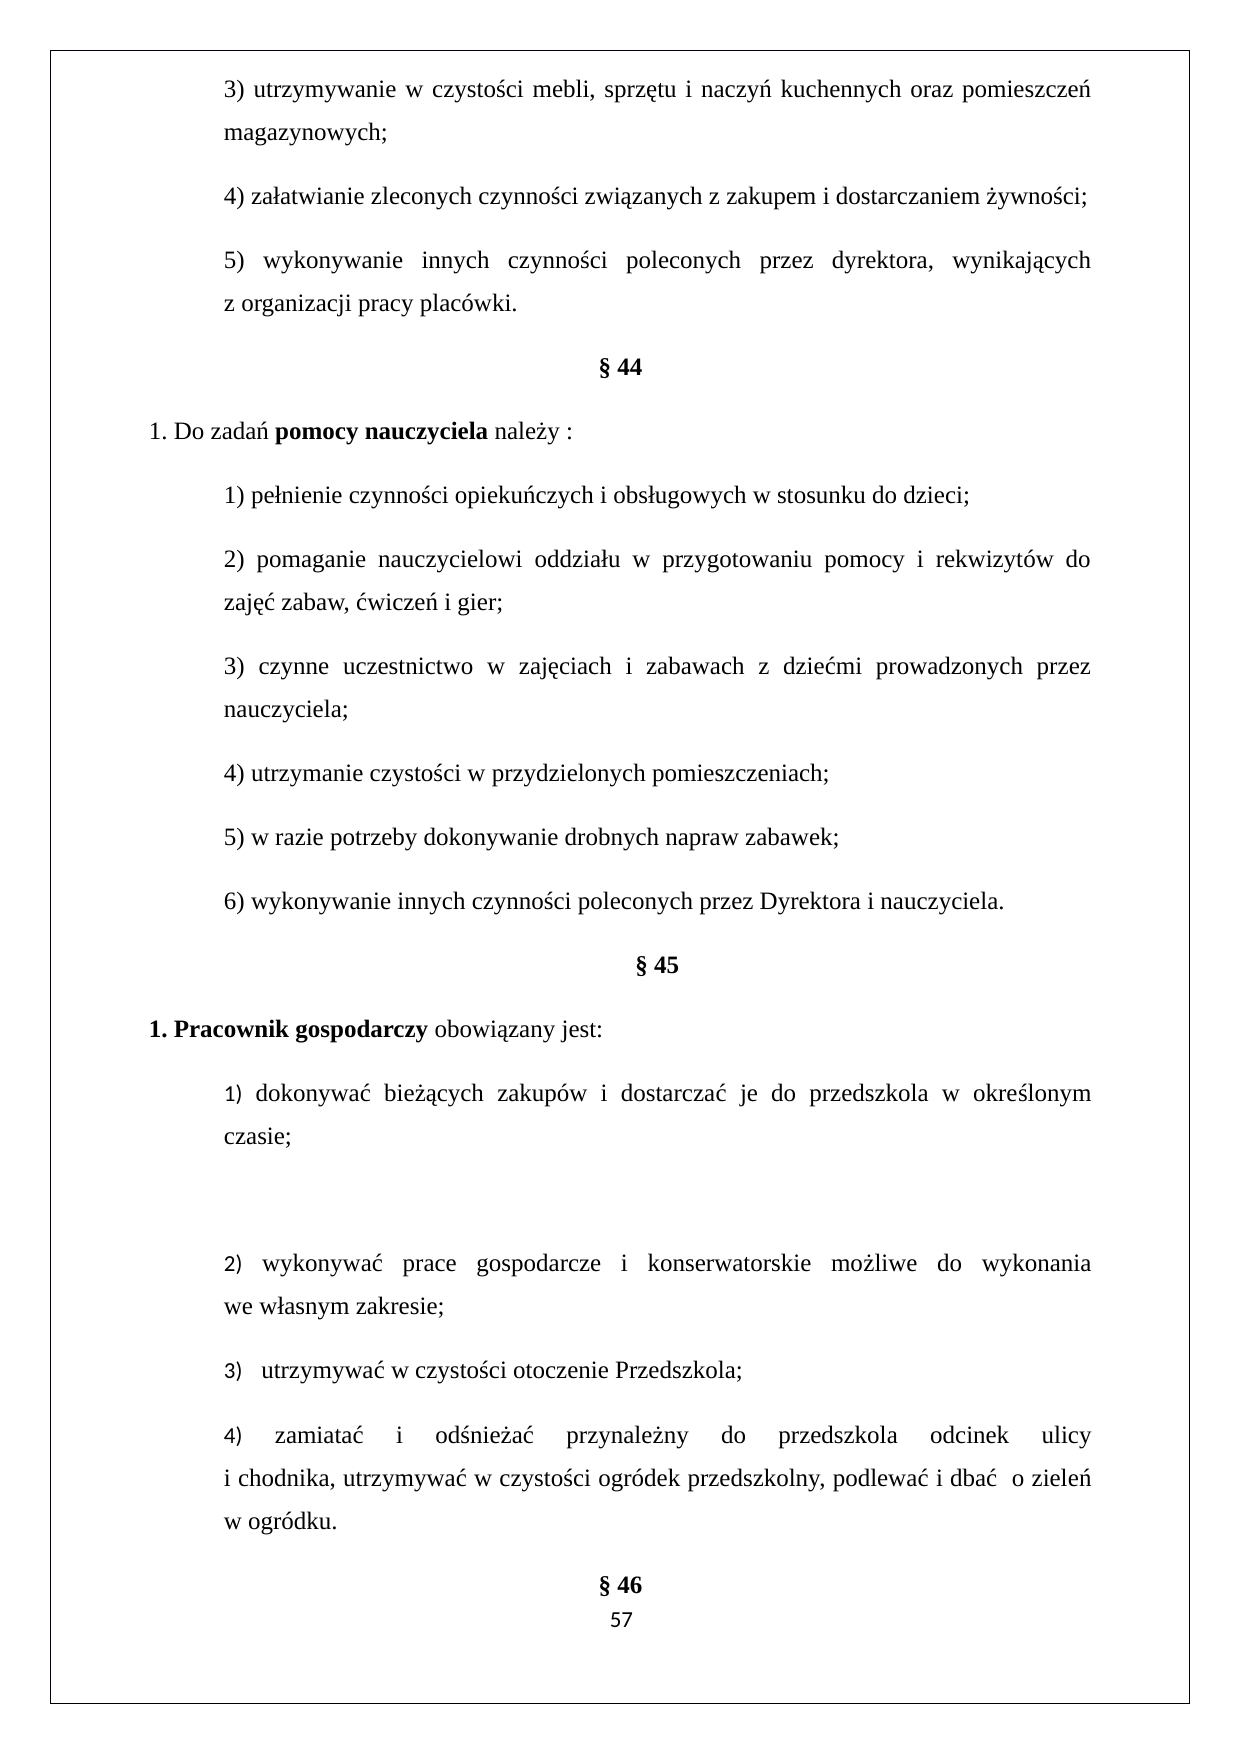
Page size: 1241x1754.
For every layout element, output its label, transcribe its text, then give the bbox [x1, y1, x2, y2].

list 1. Pracownik gospodarczy obowiązany jest: [149, 1014, 1092, 1042]
list 1. Do zadań pomocy nauczyciela należy : [149, 416, 1092, 444]
list utrzymywanie w czystości mebli, sprzętu i naczyń kuchennych oraz pomieszczeń magazynowych; [224, 74, 1092, 146]
list w razie potrzeby dokonywanie drobnych napraw zabawek; [224, 822, 1092, 851]
list zamiatać i odśnieżać przynależny do przedszkola odcinek ulicy i chodnika, utrzymywać w czystości ogródek przedszkolny, podlewać i dbać o zieleń w ogródku. [224, 1420, 1092, 1535]
list załatwianie zleconych czynności związanych z zakupem i dostarczaniem żywności; [224, 181, 1092, 209]
text § 44 [149, 352, 1092, 381]
list wykonywanie innych czynności poleconych przez dyrektora, wynikających z organizacji pracy placówki. [224, 245, 1092, 317]
list czynne uczestnictwo w zajęciach i zabawach z dziećmi prowadzonych przez nauczyciela; [224, 651, 1092, 723]
list wykonywać prace gospodarcze i konserwatorskie możliwe do wykonania we własnym zakresie; [224, 1248, 1092, 1320]
list pomaganie nauczycielowi oddziału w przygotowaniu pomocy i rekwizytów do zajęć zabaw, ćwiczeń i gier; [224, 544, 1092, 616]
text § 45 [222, 950, 1092, 978]
list utrzymanie czystości w przydzielonych pomieszczeniach; [224, 758, 1092, 787]
list utrzymywać w czystości otoczenie Przedszkola; [224, 1355, 1092, 1384]
text § 46 [149, 1570, 1092, 1599]
list dokonywać bieżących zakupów i dostarczać je do przedszkola w określonym czasie; [224, 1078, 1092, 1150]
list wykonywanie innych czynności poleconych przez Dyrektora i nauczyciela. [224, 886, 1092, 914]
list pełnienie czynności opiekuńczych i obsługowych w stosunku do dzieci; [224, 480, 1092, 508]
